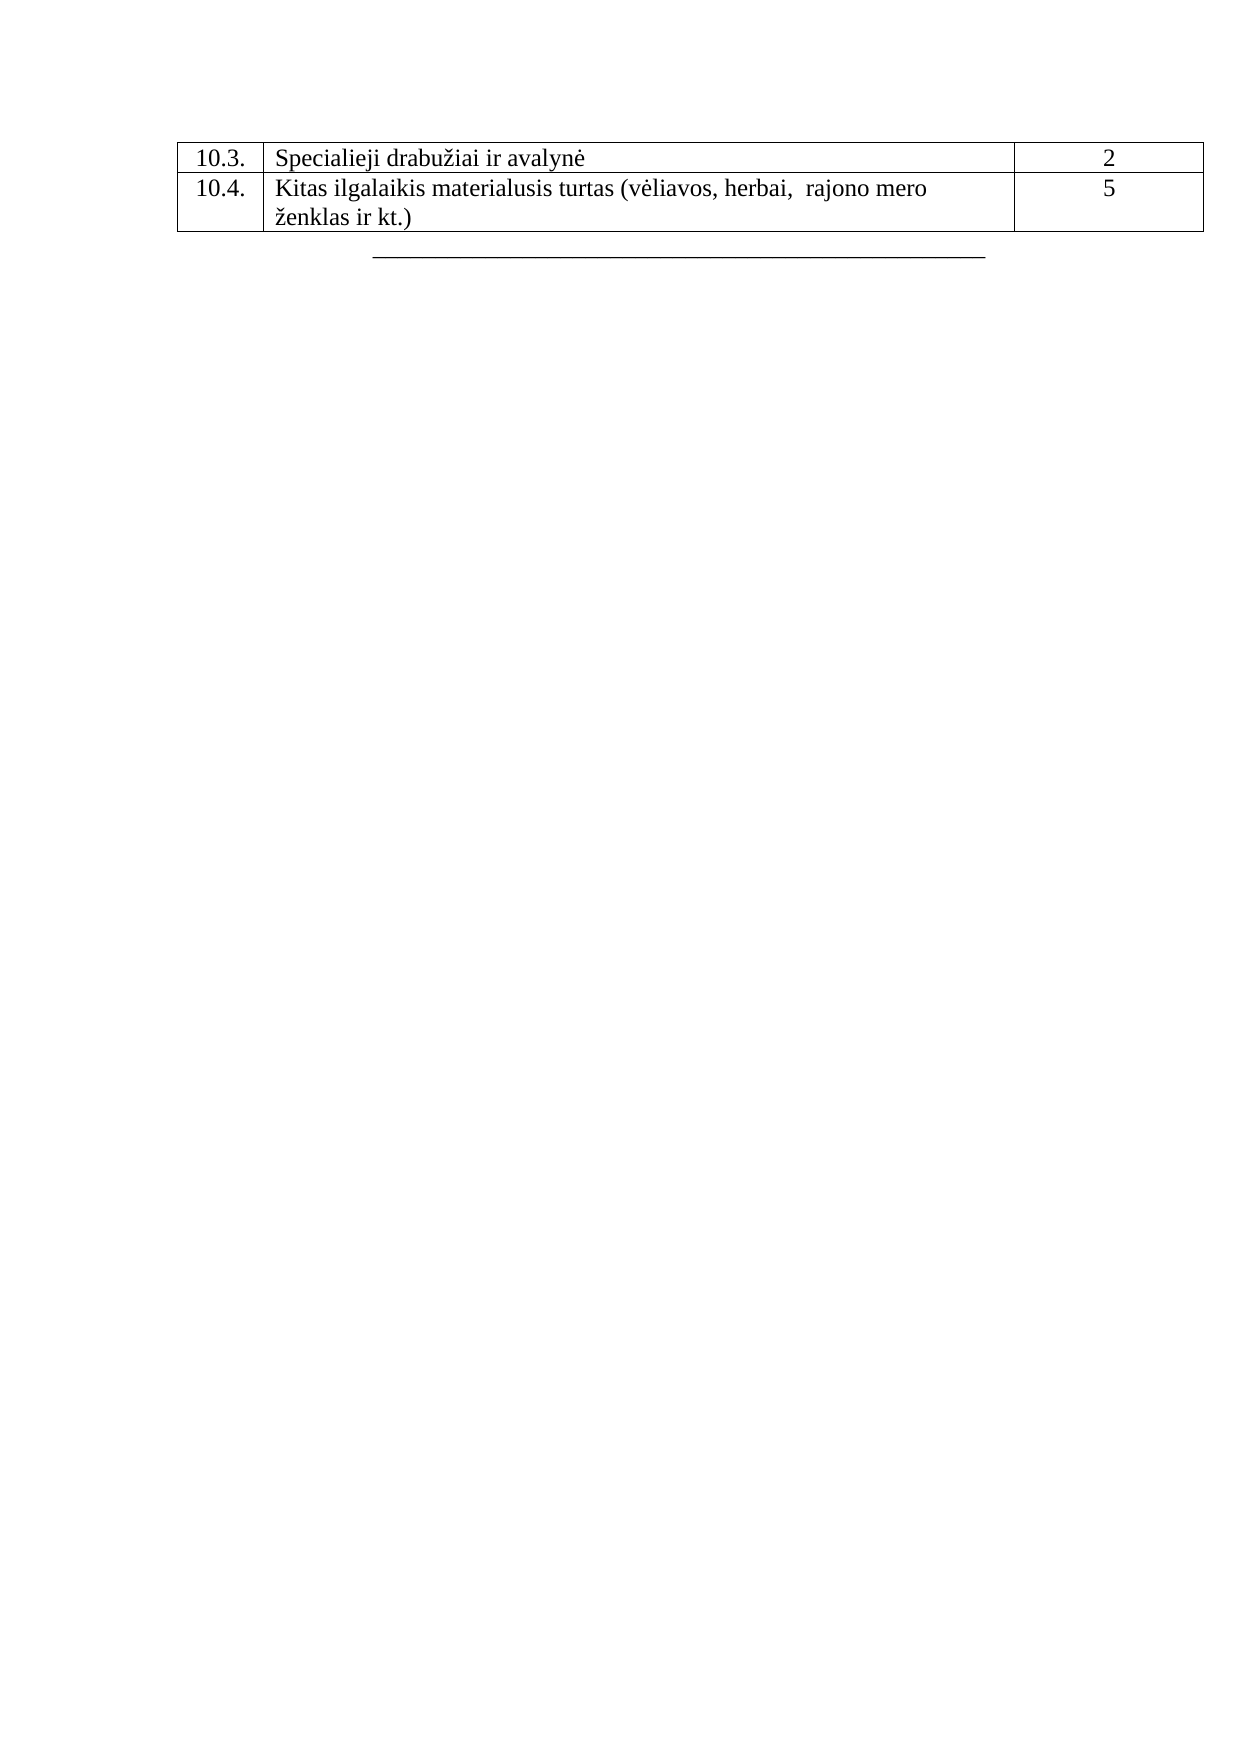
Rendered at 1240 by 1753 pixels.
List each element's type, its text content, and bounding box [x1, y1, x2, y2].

table_cell 10.4. [178, 173, 263, 231]
table_cell Specialieji drabužiai ir avalynė [264, 143, 1014, 172]
text _________________________________________________ [177, 232, 1181, 260]
table_cell 10.3. [178, 143, 263, 172]
table_cell Kitas ilgalaikis materialusis turtas (vėliavos, herbai, rajono mero ženklas ir kt.) [264, 173, 1014, 231]
table_cell 2 [1015, 143, 1203, 172]
table_cell 5 [1015, 173, 1203, 231]
